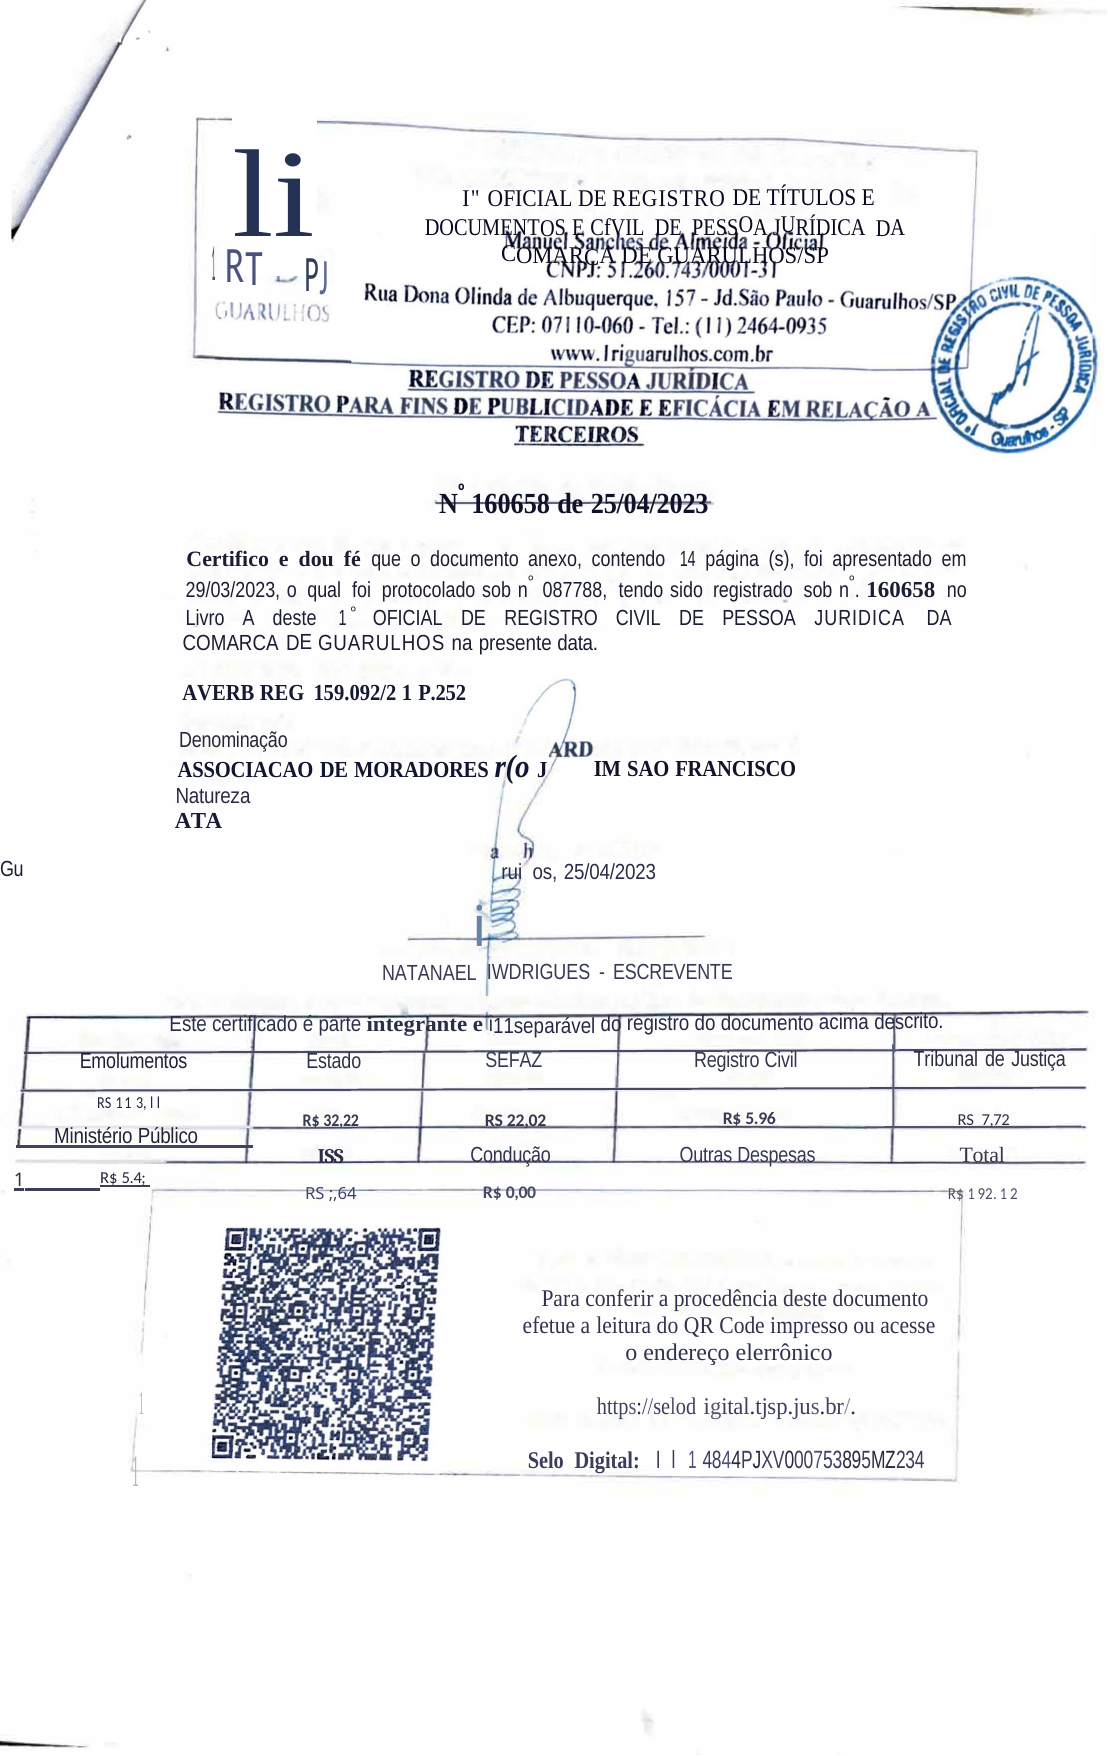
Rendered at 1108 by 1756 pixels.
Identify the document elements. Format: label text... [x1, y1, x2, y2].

text 1 RT PJ [232, 107, 317, 120]
text Gu [0, 859, 26, 881]
text li [232, 120, 317, 264]
text 1 RT PJ [255, 264, 306, 276]
text 1 RT PJ [236, 264, 252, 276]
